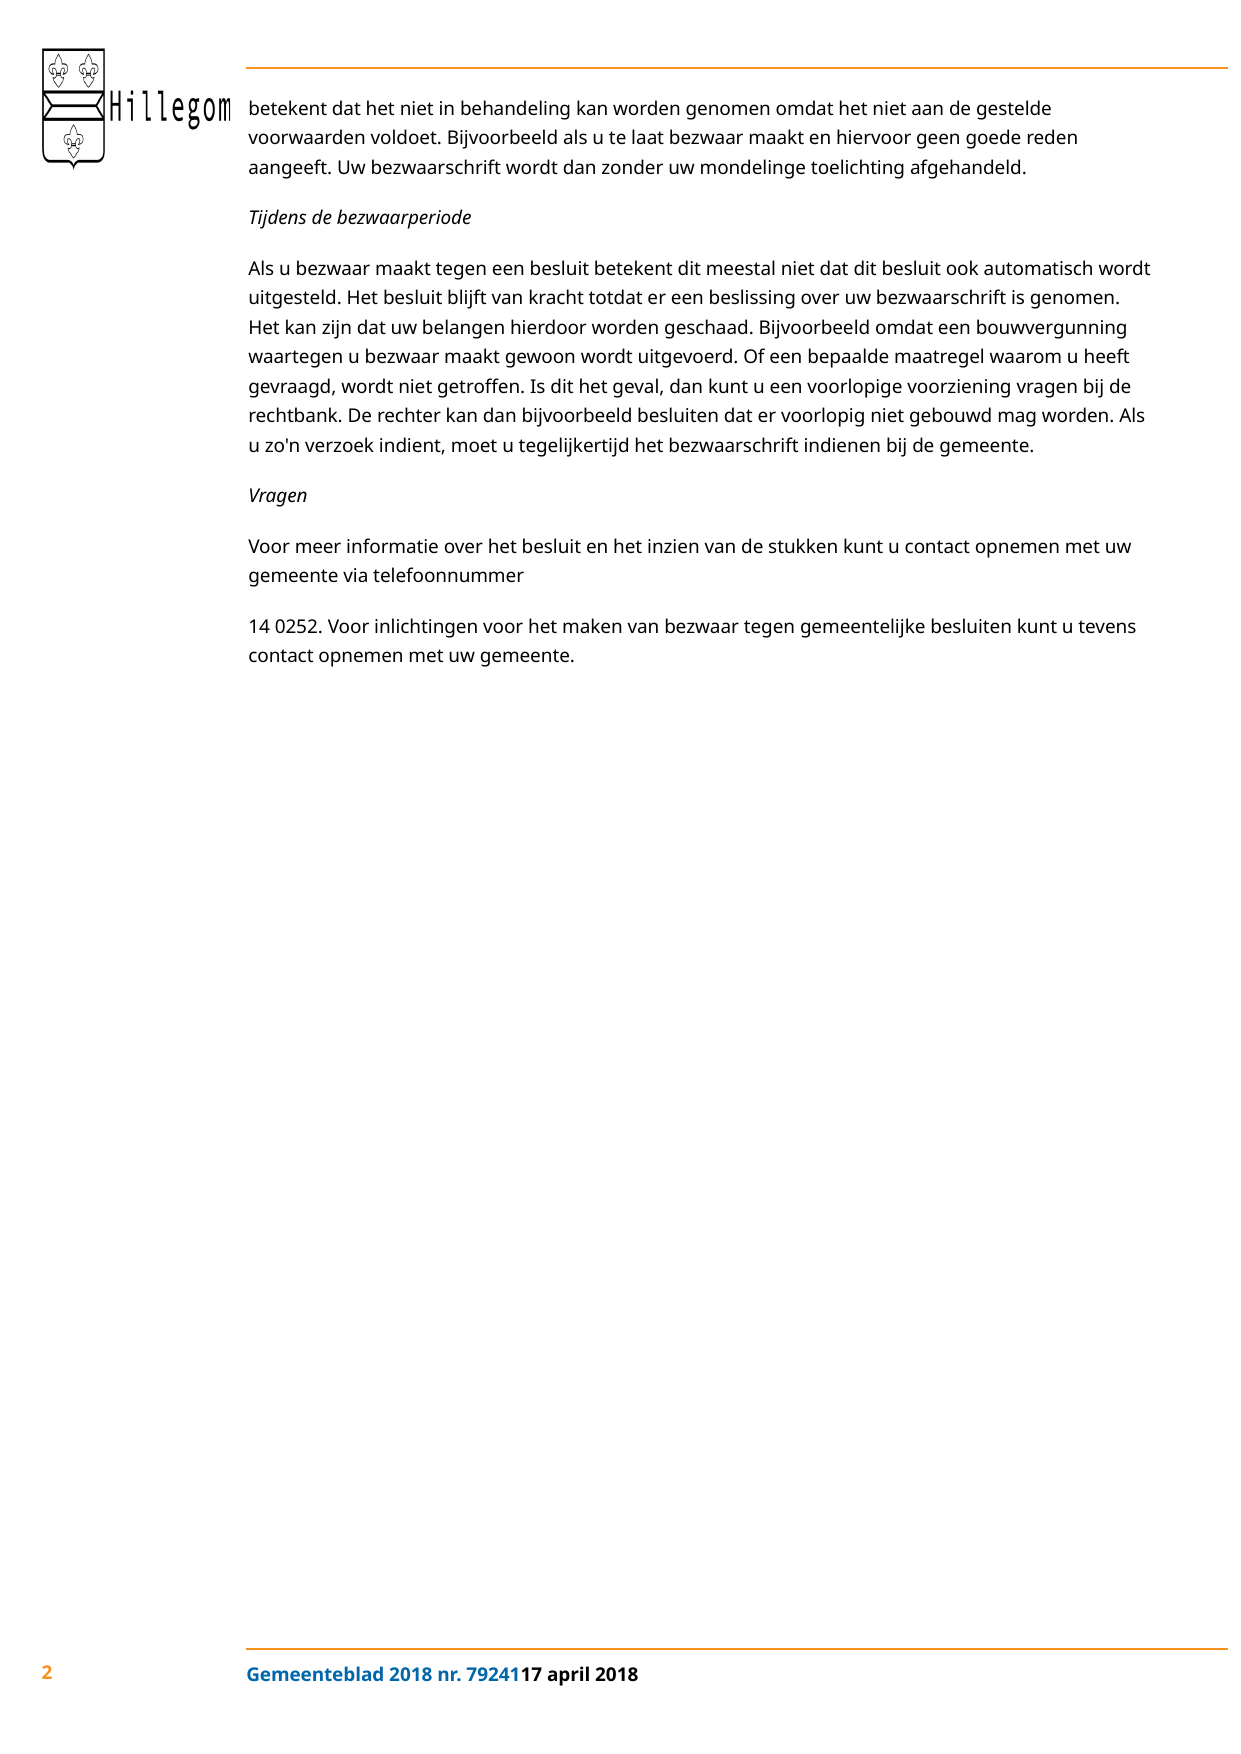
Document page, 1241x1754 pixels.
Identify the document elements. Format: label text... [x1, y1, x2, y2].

text 14 0252. Voor inlichtingen voor het maken van bezwaar tegen gemeentelijke besluiten kunt u tevens contact opnemen met uw gemeente. [248, 613, 1152, 668]
text betekent dat het niet in behandeling kan worden genomen omdat het niet aan de gestelde voorwaarden voldoet. Bijvoorbeeld als u te laat bezwaar maakt en hiervoor geen goede reden aangeeft. Uw bezwaarschrift wordt dan zonder uw mondelinge toelichting afgehandeld. [248, 95, 1152, 180]
picture [41, 47, 231, 172]
text Voor meer informatie over het besluit en het inzien van de stukken kunt u contact opnemen met uw gemeente via telefoonnummer [248, 533, 1152, 588]
text Tijdens de bezwaarperiode [248, 204, 1152, 230]
text Vragen [248, 483, 1152, 508]
text Als u bezwaar maakt tegen een besluit betekent dit meestal niet dat dit besluit ook automatisch wordt uitgesteld. Het besluit blijft van kracht totdat er een beslissing over uw bezwaarschrift is genomen. Het kan zijn dat uw belangen hierdoor worden geschaad. Bijvoorbeeld omdat een bouwvergunning waartegen u bezwaar maakt gewoon wordt uitgevoerd. Of een bepaalde maatregel waarom u heeft gevraagd, wordt niet getroffen. Is dit het geval, dan kunt u een voorlopige voorziening vragen bij de rechtbank. De rechter kan dan bijvoorbeeld besluiten dat er voorlopig niet gebouwd mag worden. Als u zo'n verzoek indient, moet u tegelijkertijd het bezwaarschrift indienen bij de gemeente. [248, 255, 1152, 458]
